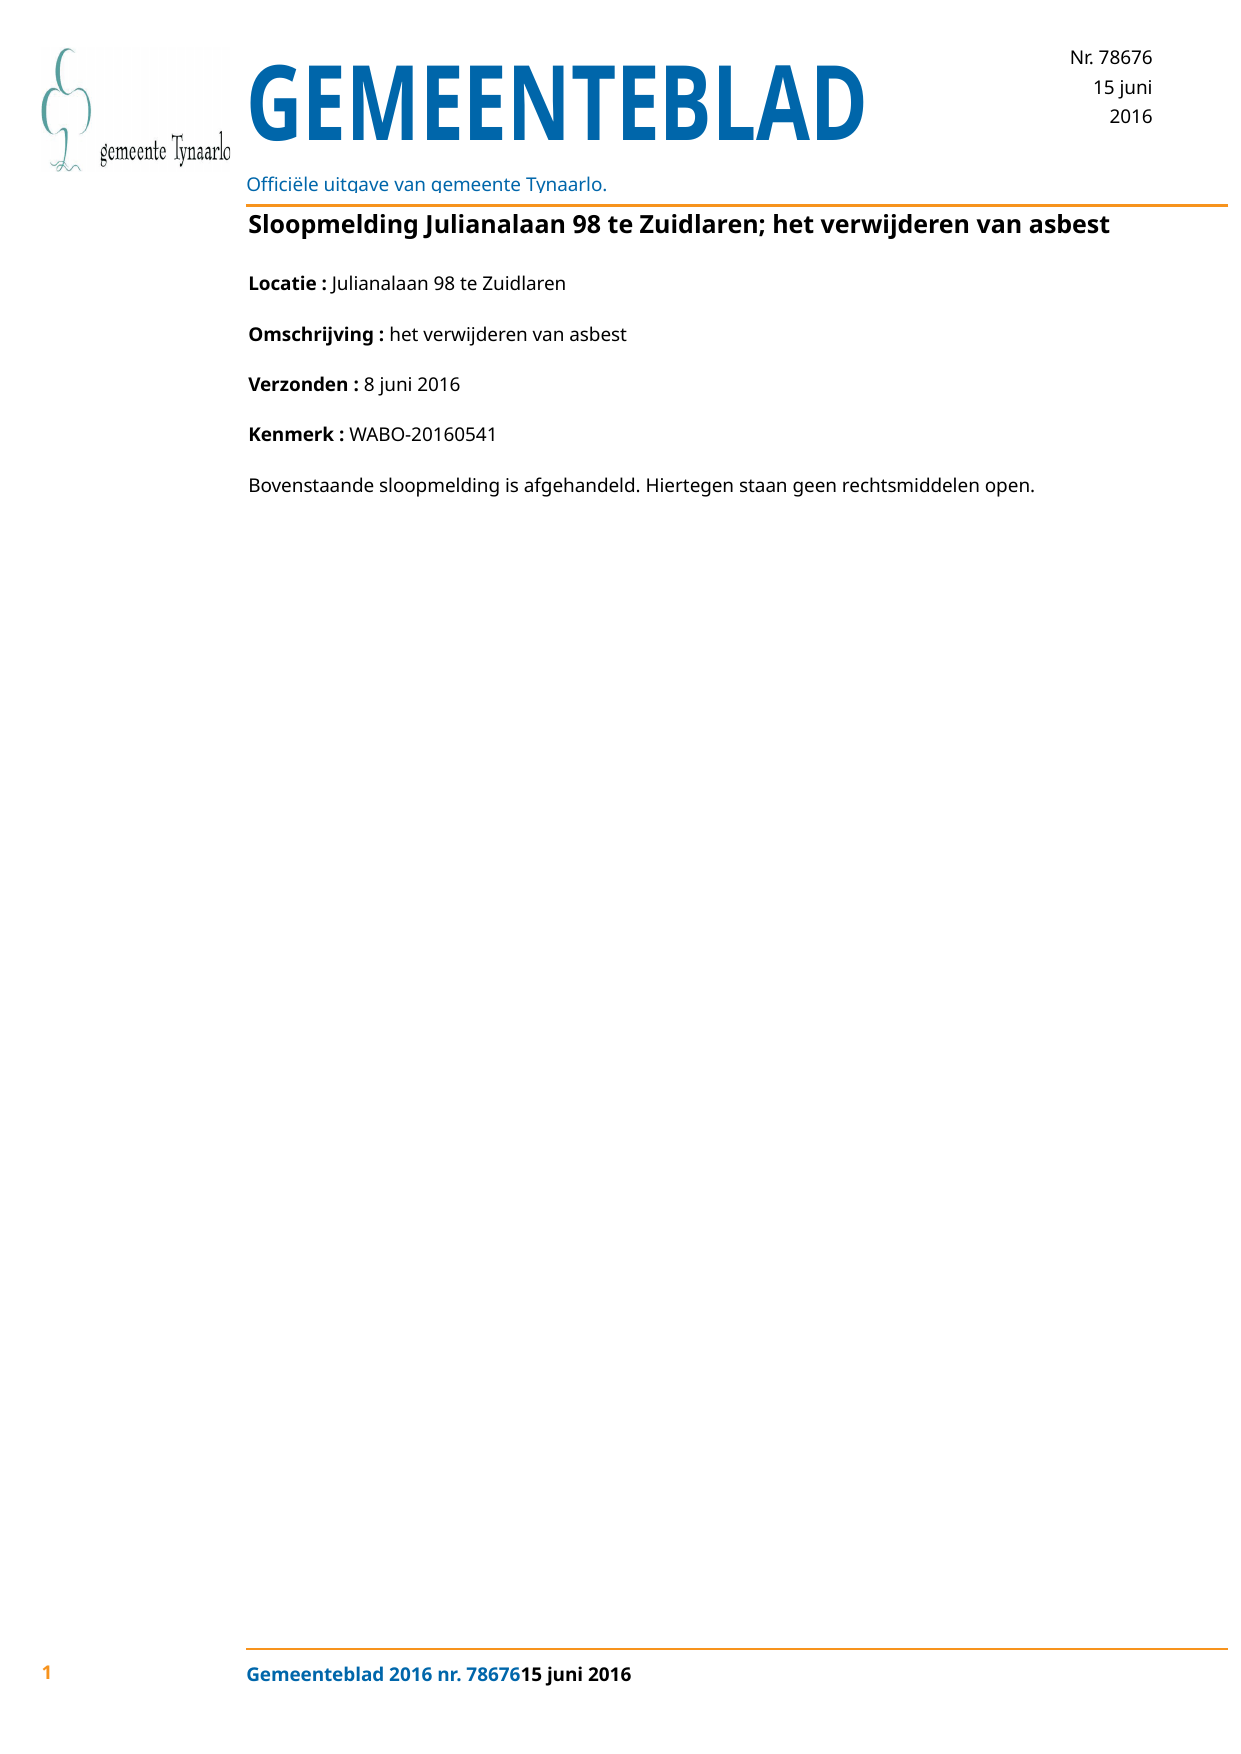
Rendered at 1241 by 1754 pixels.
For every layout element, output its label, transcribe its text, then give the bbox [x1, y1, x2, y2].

text Omschrijving : het verwijderen van asbest [248, 321, 1152, 346]
text Locatie : Julianalaan 98 te Zuidlaren [248, 270, 1152, 296]
text Bovenstaande sloopmelding is afgehandeld. Hiertegen staan geen rechtsmiddelen open. [248, 472, 1152, 498]
text Verzonden : 8 juni 2016 [248, 371, 1152, 397]
text Kenmerk : WABO-20160541 [248, 422, 1152, 447]
picture [41, 47, 231, 172]
text Sloopmelding Julianalaan 98 te Zuidlaren; het verwijderen van asbest [248, 207, 1152, 241]
